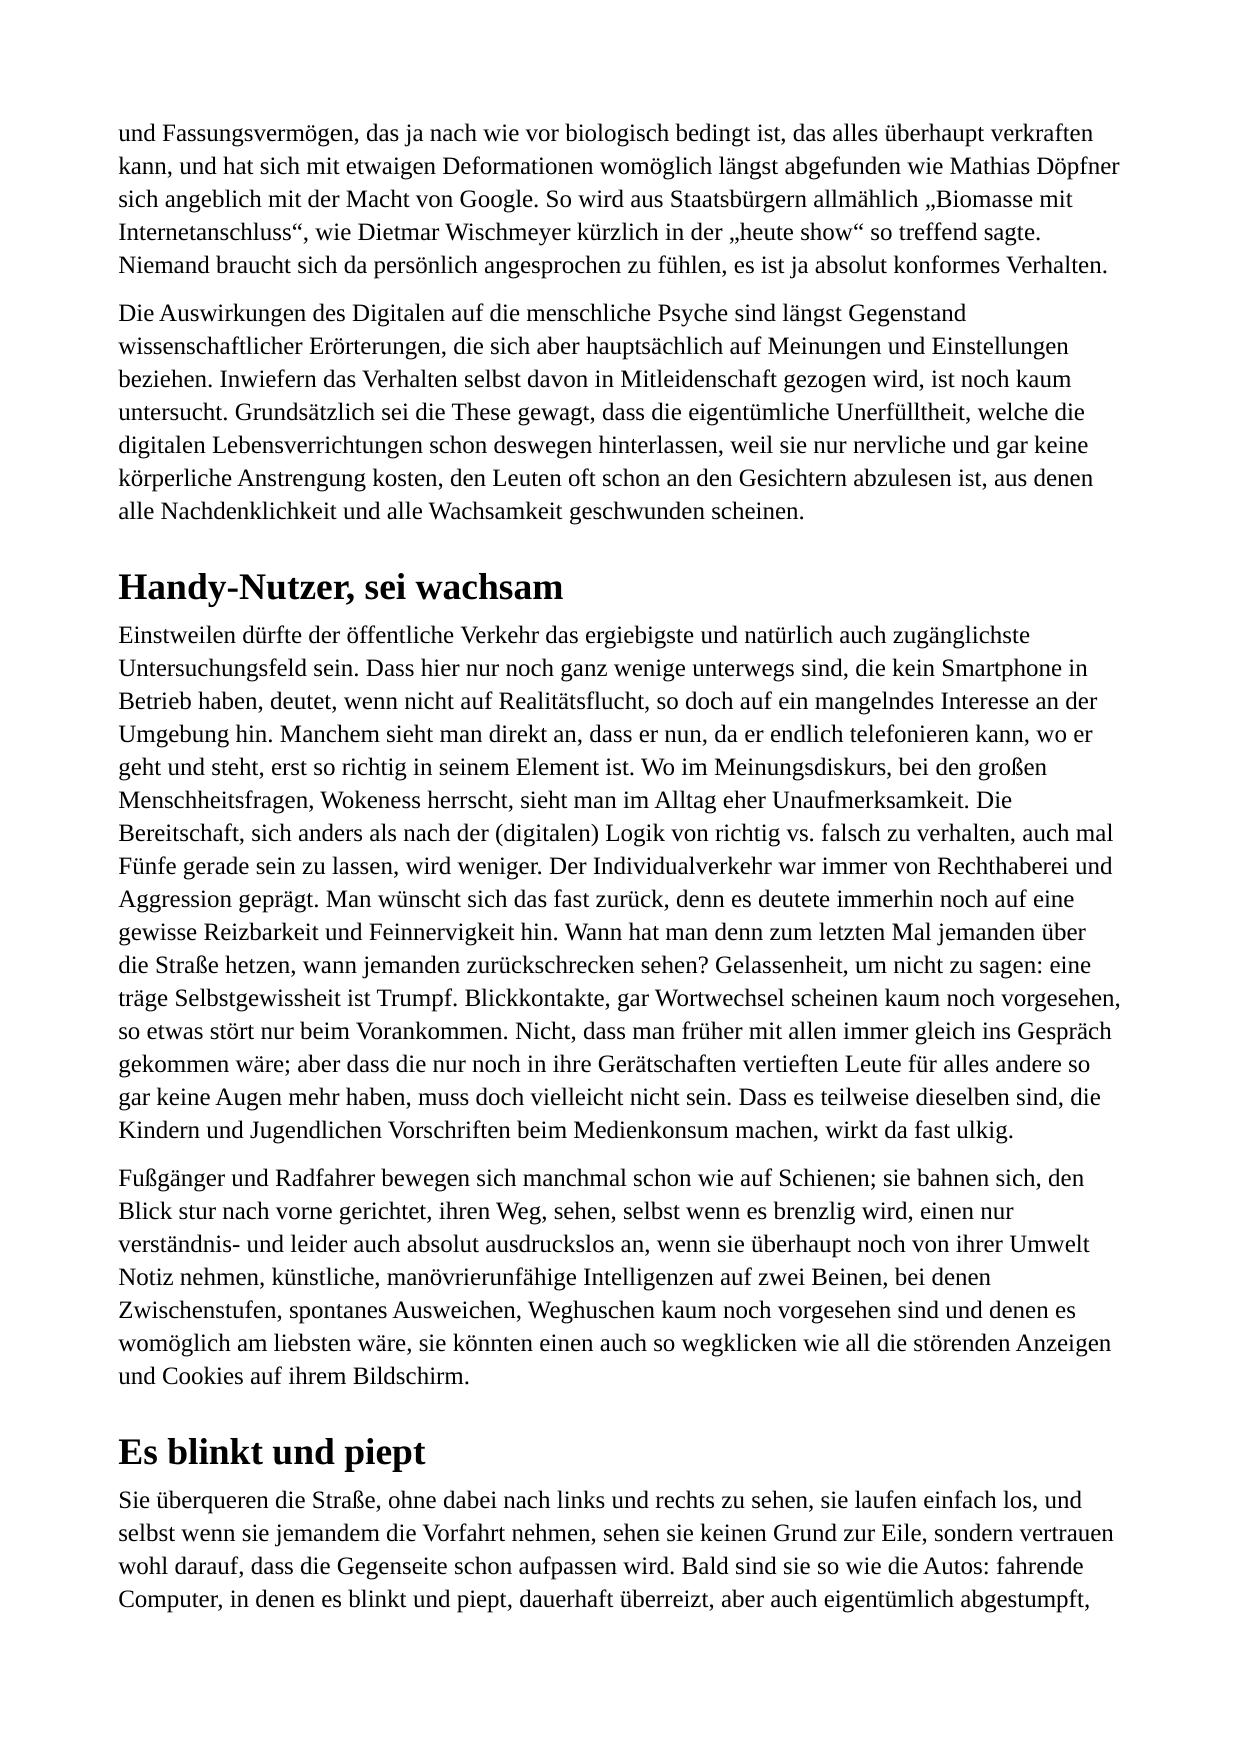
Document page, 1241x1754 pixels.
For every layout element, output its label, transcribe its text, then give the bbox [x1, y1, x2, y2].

text Fußgänger und Radfahrer bewegen sich manchmal schon wie auf Schienen; sie bahnen sich, den Blick stur nach vorne gerichtet, ihren Weg, sehen, selbst wenn es brenzlig wird, einen nur verständnis- und leider auch absolut ausdruckslos an, wenn sie überhaupt noch von ihrer Umwelt Notiz nehmen, künstliche, manövrierunfähige Intelligenzen auf zwei Beinen, bei denen Zwischenstufen, spontanes Ausweichen, Weghuschen kaum noch vorgesehen sind und denen es womöglich am liebsten wäre, sie könnten einen auch so wegklicken wie all die störenden Anzeigen und Cookies auf ihrem Bildschirm. [118, 1163, 1122, 1390]
text Die Auswirkungen des Digitalen auf die menschliche Psyche sind längst Gegenstand wissenschaftlicher Erörterungen, die sich aber hauptsächlich auf Meinungen und Einstellungen beziehen. Inwiefern das Verhalten selbst davon in Mitleidenschaft gezogen wird, ist noch kaum untersucht. Grundsätzlich sei die These gewagt, dass die eigentümliche Unerfülltheit, welche die digitalen Lebensverrichtungen schon deswegen hinterlassen, weil sie nur nervliche und gar keine körperliche Anstrengung kosten, den Leuten oft schon an den Gesichtern abzulesen ist, aus denen alle Nachdenklichkeit und alle Wachsamkeit geschwunden scheinen. [118, 298, 1122, 525]
subtitle Handy-Nutzer, sei wachsam [118, 564, 1122, 607]
text Einstweilen dürfte der öffentliche Verkehr das ergiebigste und natürlich auch zugänglichste Untersuchungsfeld sein. Dass hier nur noch ganz wenige unterwegs sind, die kein Smartphone in Betrieb haben, deutet, wenn nicht auf Realitätsflucht, so doch auf ein mangelndes Interesse an der Umgebung hin. Manchem sieht man direkt an, dass er nun, da er endlich telefonieren kann, wo er geht und steht, erst so richtig in seinem Element ist. Wo im Meinungsdiskurs, bei den großen Menschheitsfragen, Wokeness herrscht, sieht man im Alltag eher Unaufmerksamkeit. Die Bereitschaft, sich anders als nach der (digitalen) Logik von richtig vs. falsch zu verhalten, auch mal Fünfe gerade sein zu lassen, wird weniger. Der Individualverkehr war immer von Rechthaberei und Aggression geprägt. Man wünscht sich das fast zurück, denn es deutete immerhin noch auf eine gewisse Reizbarkeit und Feinnervigkeit hin. Wann hat man denn zum letzten Mal jemanden über die Straße hetzen, wann jemanden zurückschrecken sehen? Gelassenheit, um nicht zu sagen: eine träge Selbstgewissheit ist Trumpf. Blickkontakte, gar Wortwechsel scheinen kaum noch vorgesehen, so etwas stört nur beim Vorankommen. Nicht, dass man früher mit allen immer gleich ins Gespräch gekommen wäre; aber dass die nur noch in ihre Gerätschaften vertieften Leute für alles andere so gar keine Augen mehr haben, muss doch vielleicht nicht sein. Dass es teilweise dieselben sind, die Kindern und Jugendlichen Vorschriften beim Medienkonsum machen, wirkt da fast ulkig. [118, 620, 1122, 1144]
text Sie überqueren die Straße, ohne dabei nach links und rechts zu sehen, sie laufen einfach los, und selbst wenn sie jemandem die Vorfahrt nehmen, sehen sie keinen Grund zur Eile, sondern vertrauen wohl darauf, dass die Gegenseite schon aufpassen wird. Bald sind sie so wie die Autos: fahrende Computer, in denen es blinkt und piept, dauerhaft überreizt, aber auch eigentümlich abgestumpft, [118, 1485, 1122, 1613]
subtitle Es blinkt und piept [118, 1429, 1122, 1473]
text und Fassungsvermögen, das ja nach wie vor biologisch bedingt ist, das alles überhaupt verkraften kann, und hat sich mit etwaigen Deformationen womöglich längst abgefunden wie Mathias Döpfner sich angeblich mit der Macht von Google. So wird aus Staatsbürgern allmählich „Biomasse mit Internetanschluss“, wie Dietmar Wischmeyer kürzlich in der „heute show“ so treffend sagte. Niemand braucht sich da persönlich angesprochen zu fühlen, es ist ja absolut konformes Verhalten. [118, 118, 1122, 279]
